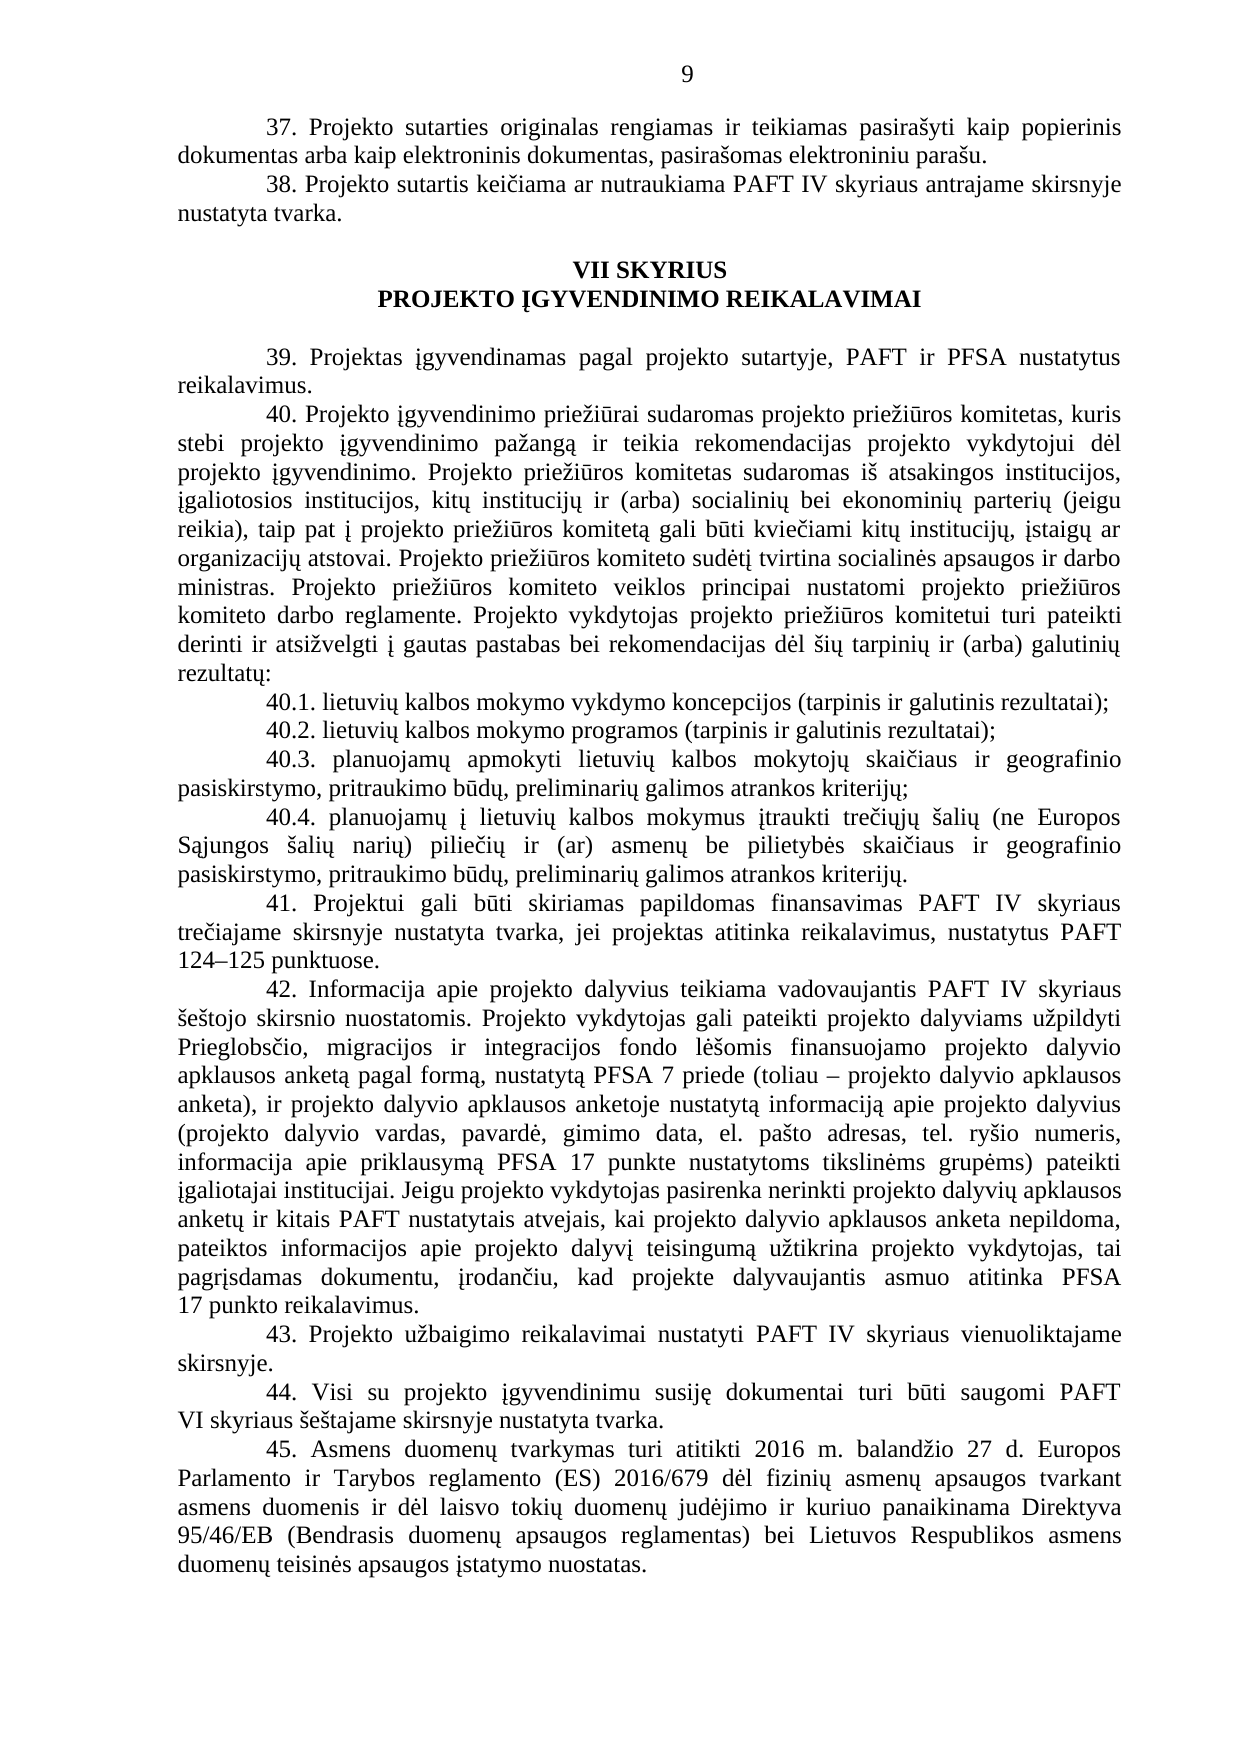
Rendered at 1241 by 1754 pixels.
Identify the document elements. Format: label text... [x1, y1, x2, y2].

text 43. Projekto užbaigimo reikalavimai nustatyti PAFT IV skyriaus vienuoliktajame skirsnyje. [177, 1319, 1122, 1377]
text 45. Asmens duomenų tvarkymas turi atitikti 2016 m. balandžio 27 d. Europos Parlamento ir Tarybos reglamento (ES) 2016/679 dėl fizinių asmenų apsaugos tvarkant asmens duomenis ir dėl laisvo tokių duomenų judėjimo ir kuriuo panaikinama Direktyva 95/46/EB (Bendrasis duomenų apsaugos reglamentas) bei Lietuvos Respublikos asmens duomenų teisinės apsaugos įstatymo nuostatas. [177, 1434, 1122, 1578]
text 44. Visi su projekto įgyvendinimu susiję dokumentai turi būti saugomi PAFT VI skyriaus šeštajame skirsnyje nustatyta tvarka. [177, 1377, 1122, 1434]
text 40.3. planuojamų apmokyti lietuvių kalbos mokytojų skaičiaus ir geografinio pasiskirstymo, pritraukimo būdų, preliminarių galimos atrankos kriterijų; [177, 744, 1122, 802]
text VII SKYRIUS [177, 256, 1122, 284]
text 42. Informacija apie projekto dalyvius teikiama vadovaujantis PAFT IV skyriaus šeštojo skirsnio nuostatomis. Projekto vykdytojas gali pateikti projekto dalyviams užpildyti Prieglobsčio, migracijos ir integracijos fondo lėšomis finansuojamo projekto dalyvio apklausos anketą pagal formą, nustatytą PFSA 7 priede (toliau – projekto dalyvio apklausos anketa), ir projekto dalyvio apklausos anketoje nustatytą informaciją apie projekto dalyvius (projekto dalyvio vardas, pavardė, gimimo data, el. pašto adresas, tel. ryšio numeris, informacija apie priklausymą PFSA 17 punkte nustatytoms tikslinėms grupėms) pateikti įgaliotajai institucijai. Jeigu projekto vykdytojas pasirenka nerinkti projekto dalyvių apklausos anketų ir kitais PAFT nustatytais atvejais, kai projekto dalyvio apklausos anketa nepildoma, pateiktos informacijos apie projekto dalyvį teisingumą užtikrina projekto vykdytojas, tai pagrįsdamas dokumentu, įrodančiu, kad projekte dalyvaujantis asmuo atitinka PFSA 17 punkto reikalavimus. [177, 974, 1122, 1319]
text 40.4. planuojamų į lietuvių kalbos mokymus įtraukti trečiųjų šalių (ne Europos Sąjungos šalių narių) piliečių ir (ar) asmenų be pilietybės skaičiaus ir geografinio pasiskirstymo, pritraukimo būdų, preliminarių galimos atrankos kriterijų. [177, 802, 1122, 888]
text PROJEKTO ĮGYVENDINIMO REIKALAVIMAI [177, 284, 1122, 313]
text 39. Projektas įgyvendinamas pagal projekto sutartyje, PAFT ir PFSA nustatytus reikalavimus. [177, 342, 1122, 399]
text 37. Projekto sutarties originalas rengiamas ir teikiamas pasirašyti kaip popierinis dokumentas arba kaip elektroninis dokumentas, pasirašomas elektroniniu parašu. [177, 112, 1122, 169]
text 40.2. lietuvių kalbos mokymo programos (tarpinis ir galutinis rezultatai); [177, 716, 1122, 744]
text 38. Projekto sutartis keičiama ar nutraukiama PAFT IV skyriaus antrajame skirsnyje nustatyta tvarka. [177, 169, 1122, 227]
text 40. Projekto įgyvendinimo priežiūrai sudaromas projekto priežiūros komitetas, kuris stebi projekto įgyvendinimo pažangą ir teikia rekomendacijas projekto vykdytojui dėl projekto įgyvendinimo. Projekto priežiūros komitetas sudaromas iš atsakingos institucijos, įgaliotosios institucijos, kitų institucijų ir (arba) socialinių bei ekonominių parterių (jeigu reikia), taip pat į projekto priežiūros komitetą gali būti kviečiami kitų institucijų, įstaigų ar organizacijų atstovai. Projekto priežiūros komiteto sudėtį tvirtina socialinės apsaugos ir darbo ministras. Projekto priežiūros komiteto veiklos principai nustatomi projekto priežiūros komiteto darbo reglamente. Projekto vykdytojas projekto priežiūros komitetui turi pateikti derinti ir atsižvelgti į gautas pastabas bei rekomendacijas dėl šių tarpinių ir (arba) galutinių rezultatų: [177, 399, 1122, 687]
text 40.1. lietuvių kalbos mokymo vykdymo koncepcijos (tarpinis ir galutinis rezultatai); [177, 687, 1122, 716]
text 41. Projektui gali būti skiriamas papildomas finansavimas PAFT IV skyriaus trečiajame skirsnyje nustatyta tvarka, jei projektas atitinka reikalavimus, nustatytus PAFT 124–125 punktuose. [177, 888, 1122, 974]
